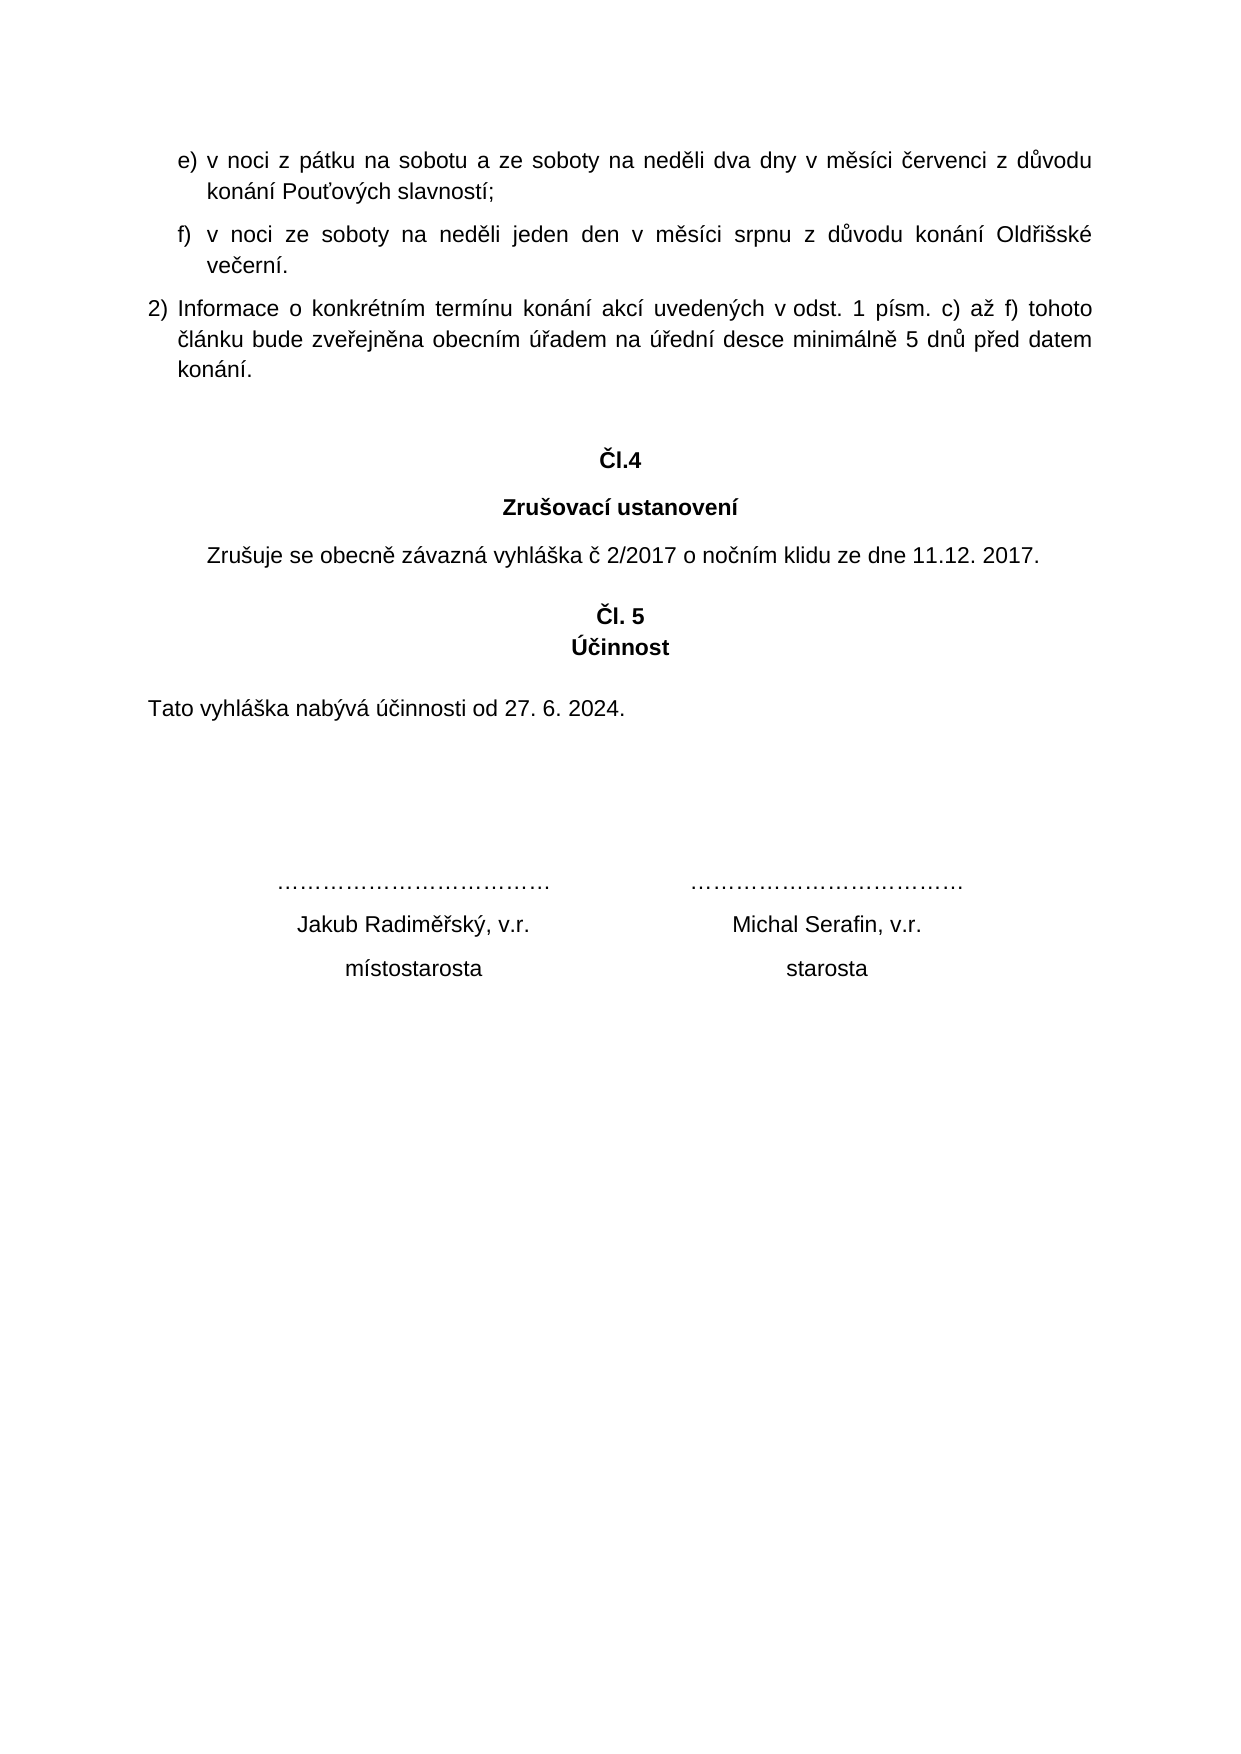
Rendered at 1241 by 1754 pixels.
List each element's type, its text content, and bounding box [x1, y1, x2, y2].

text Jakub Radiměřský, v.r. Michal Serafin, v.r. [148, 912, 1093, 938]
text Zrušovací ustanovení [148, 495, 1093, 521]
list v noci z pátku na sobotu a ze soboty na neděli dva dny v měsíci červenci z důvodu konání Pouťových slavností; [177, 148, 1093, 204]
text Zrušuje se obecně závazná vyhláška č 2/2017 o nočním klidu ze dne 11.12. 2017. [148, 542, 1093, 568]
text 2) Informace o konkrétním termínu konání akcí uvedených v odst. 1 písm. c) až f) tohoto článku bude zveřejněna obecním úřadem na úřední desce minimálně 5 dnů před datem konání. [148, 296, 1093, 383]
text Tato vyhláška nabývá účinnosti od 27. 6. 2024. [148, 696, 1093, 722]
text Účinnost [148, 634, 1093, 660]
text ……………………………… ……………………………… [148, 869, 1093, 894]
text Čl. 5 [148, 604, 1093, 629]
text Čl.4 [148, 448, 1093, 473]
list v noci ze soboty na neděli jeden den v měsíci srpnu z důvodu konání Oldřišské večerní. [177, 222, 1093, 278]
text místostarosta starosta [148, 955, 1093, 981]
